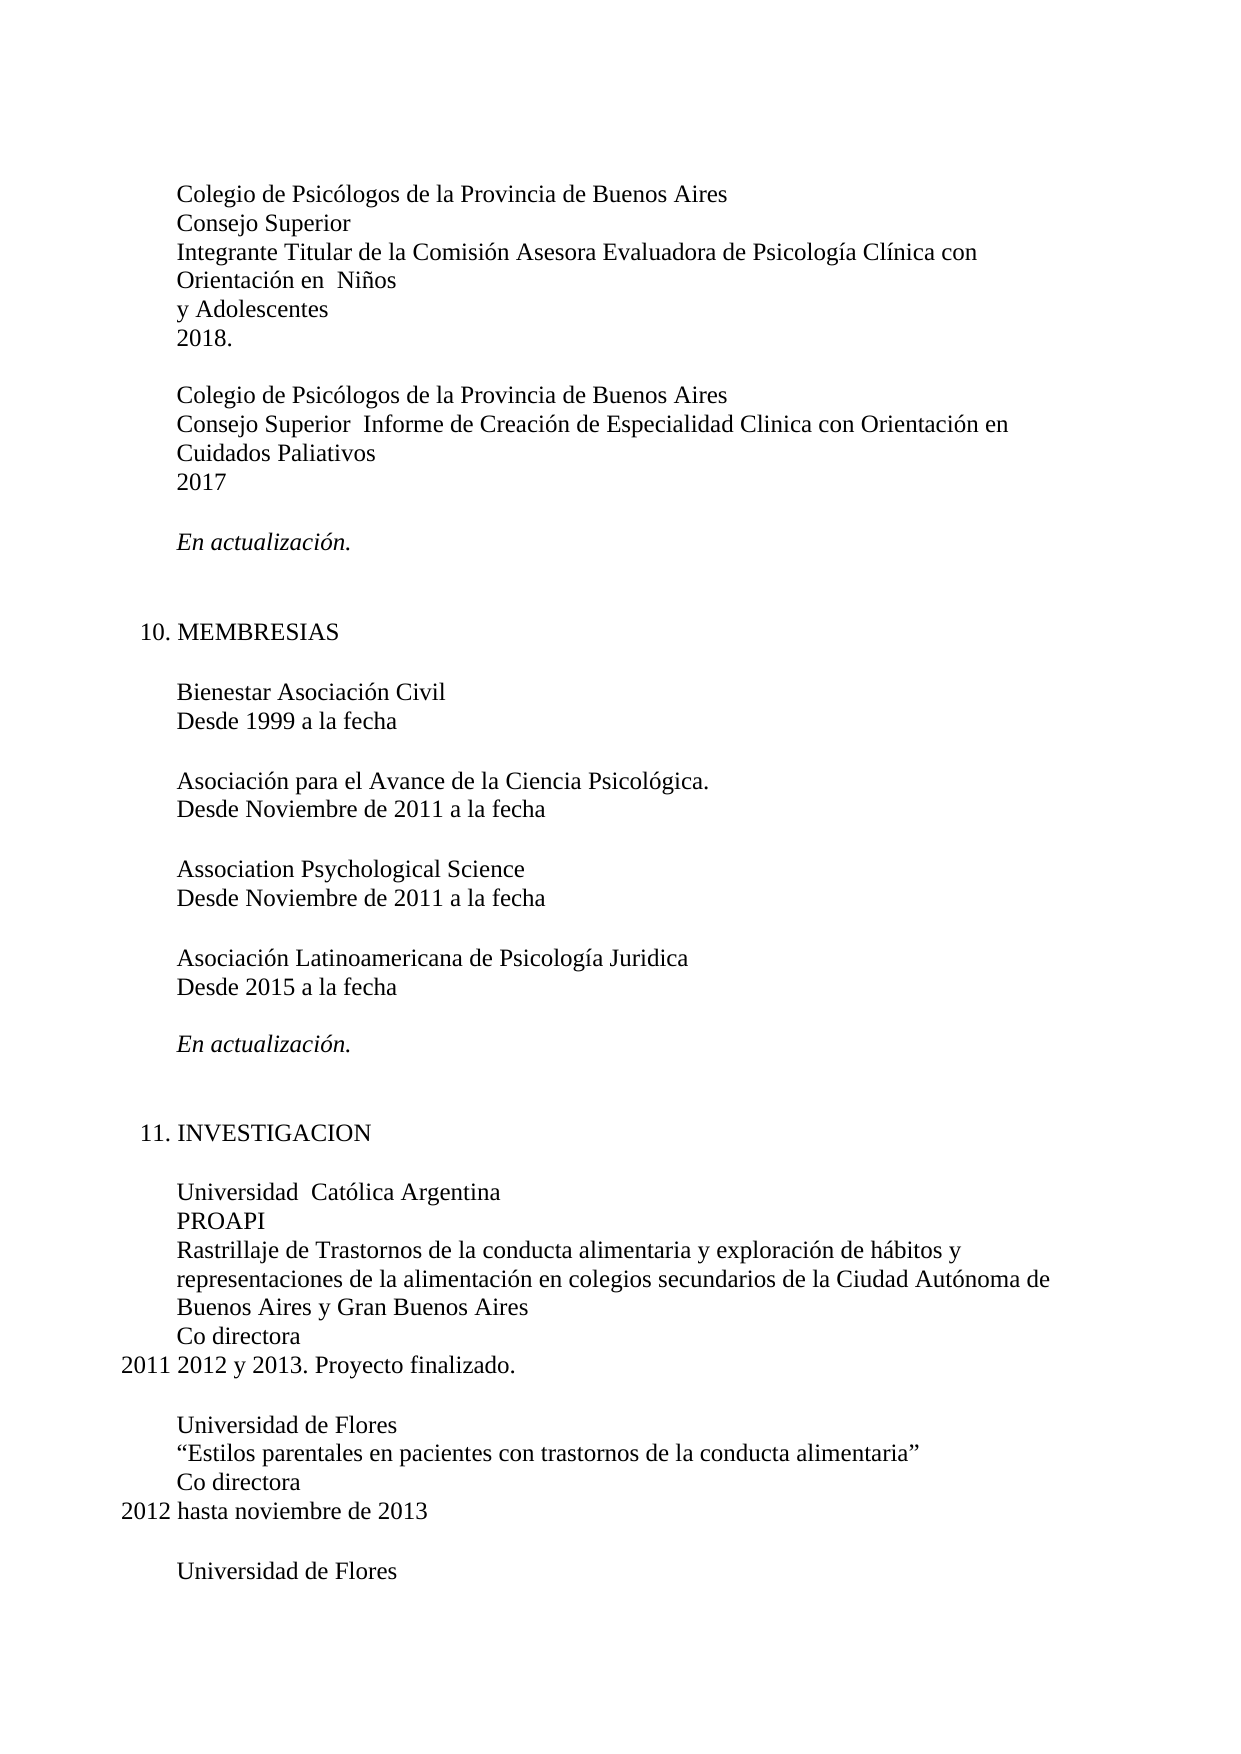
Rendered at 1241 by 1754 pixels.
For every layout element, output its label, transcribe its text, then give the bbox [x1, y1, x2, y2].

text Association Psychological Science [176, 854, 1061, 883]
list MEMBRESIAS [139, 617, 1061, 646]
text Desde Noviembre de 2011 a la fecha [176, 794, 1061, 823]
text 2017 [176, 467, 398, 496]
text Asociación para el Avance de la Ciencia Psicológica. [176, 766, 1061, 794]
text Universidad de Flores [176, 1556, 1061, 1584]
text Colegio de Psicólogos de la Provincia de Buenos Aires [176, 179, 1061, 208]
text Colegio de Psicólogos de la Provincia de Buenos Aires [176, 381, 1061, 409]
text Consejo Superior [176, 208, 1061, 237]
text Buenos Aires y Gran Buenos Aires [176, 1292, 1061, 1321]
list INVESTIGACION [139, 1118, 1061, 1146]
text Co directora [176, 1321, 1061, 1350]
text Rastrillaje de Trastornos de la conducta alimentaria y exploración de hábitos y representaciones de la alimentación en colegios secundarios de la Ciudad Autónoma de [176, 1235, 1061, 1292]
list 2012 y 2013. Proyecto finalizado. [121, 1350, 1061, 1379]
text Asociación Latinoamericana de Psicología Juridica [176, 943, 1061, 972]
text Desde 1999 a la fecha [176, 706, 1061, 735]
text “Estilos parentales en pacientes con trastornos de la conducta alimentaria” [176, 1438, 1061, 1467]
text Integrante Titular de la Comisión Asesora Evaluadora de Psicología Clínica con [176, 237, 1061, 266]
text Universidad Católica Argentina [176, 1177, 1061, 1206]
text Consejo Superior Informe de Creación de Especialidad Clinica con Orientación en Cuidados Paliativos [176, 409, 1061, 467]
text En actualización. [176, 527, 1061, 555]
text Co directora [176, 1467, 1061, 1496]
text En actualización. [176, 1029, 1061, 1058]
text PROAPI [176, 1206, 1061, 1235]
text Bienestar Asociación Civil [176, 677, 1061, 706]
text Orientación en Niños y Adolescentes [176, 266, 398, 323]
text Desde Noviembre de 2011 a la fecha [176, 883, 1061, 912]
text 2018. [176, 323, 398, 352]
list hasta noviembre de 2013 [121, 1496, 1061, 1525]
text Desde 2015 a la fecha [176, 972, 1061, 1000]
text Universidad de Flores [176, 1410, 1061, 1438]
